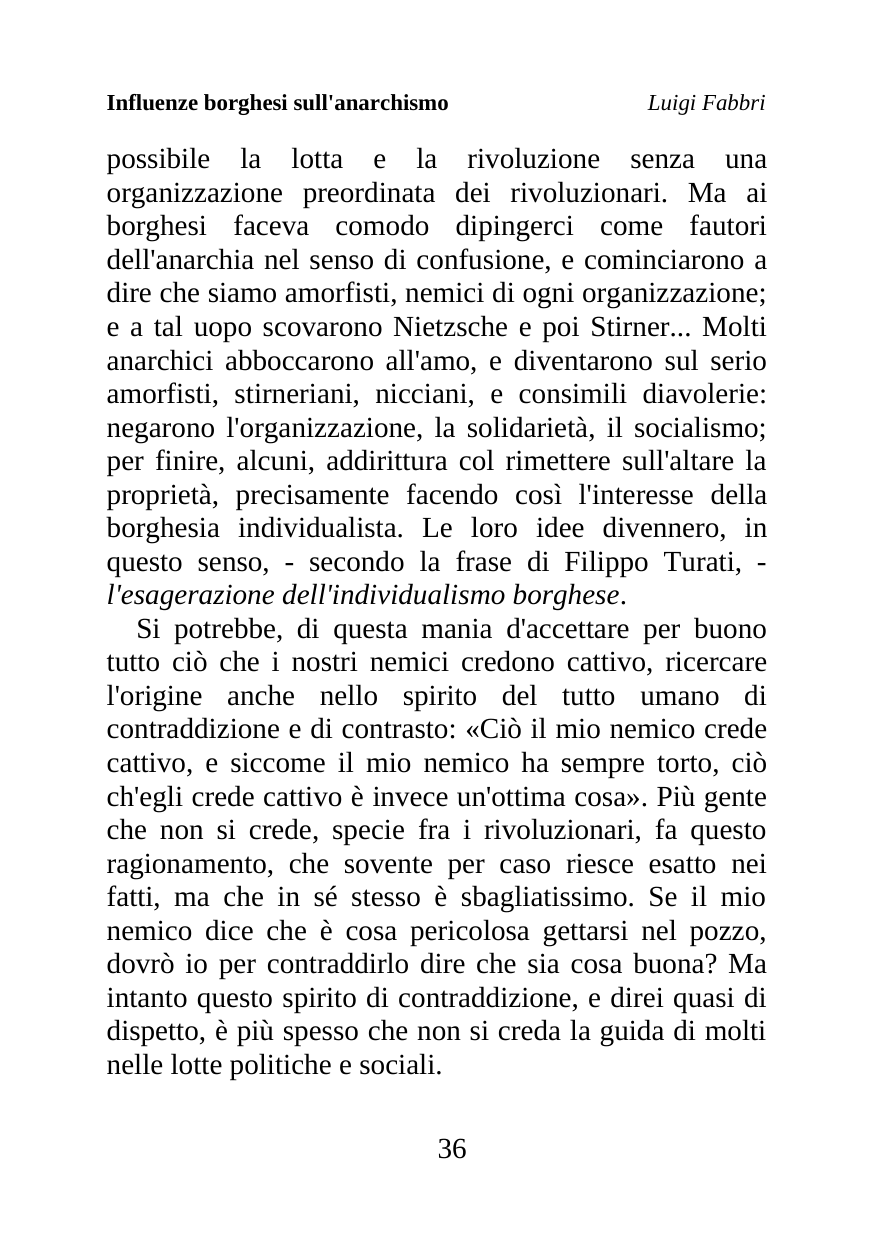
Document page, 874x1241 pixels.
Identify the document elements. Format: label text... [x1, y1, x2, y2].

text Si potrebbe, di questa mania d'accettare per buono tutto ciò che i nostri nemici credono cattivo, ricercare l'origine anche nello spirito del tutto umano di contraddizione e di contrasto: «Ciò il mio nemico crede cattivo, e siccome il mio nemico ha sempre torto, ciò ch'egli crede cattivo è invece un'ottima cosa». Più gente che non si crede, specie fra i rivoluzionari, fa questo ragionamento, che sovente per caso riesce esatto nei fatti, ma che in sé stesso è sbagliatissimo. Se il mio nemico dice che è cosa pericolosa gettarsi nel pozzo, dovrò io per contraddirlo dire che sia cosa buona? Ma intanto questo spirito di contraddizione, e direi quasi di dispetto, è più spesso che non si creda la guida di molti nelle lotte politiche e sociali. [106, 611, 768, 1081]
text possibile la lotta e la rivoluzione senza una organizzazione preordinata dei rivoluzionari. Ma ai borghesi faceva comodo dipingerci come fautori dell'anarchia nel senso di confusione, e cominciarono a dire che siamo amorfisti, nemici di ogni organizzazione; e a tal uopo scovarono Nietzsche e poi Stirner... Molti anarchici abboccarono all'amo, e diventarono sul serio amorfisti, stirneriani, nicciani, e consimili diavolerie: negarono l'organizzazione, la solidarietà, il socialismo; per finire, alcuni, addirittura col rimettere sull'altare la proprietà, precisamente facendo così l'interesse della borghesia individualista. Le loro idee divennero, in questo senso, - secondo la frase di Filippo Turati, - l'esagerazione dell'individualismo borghese. [106, 141, 768, 611]
